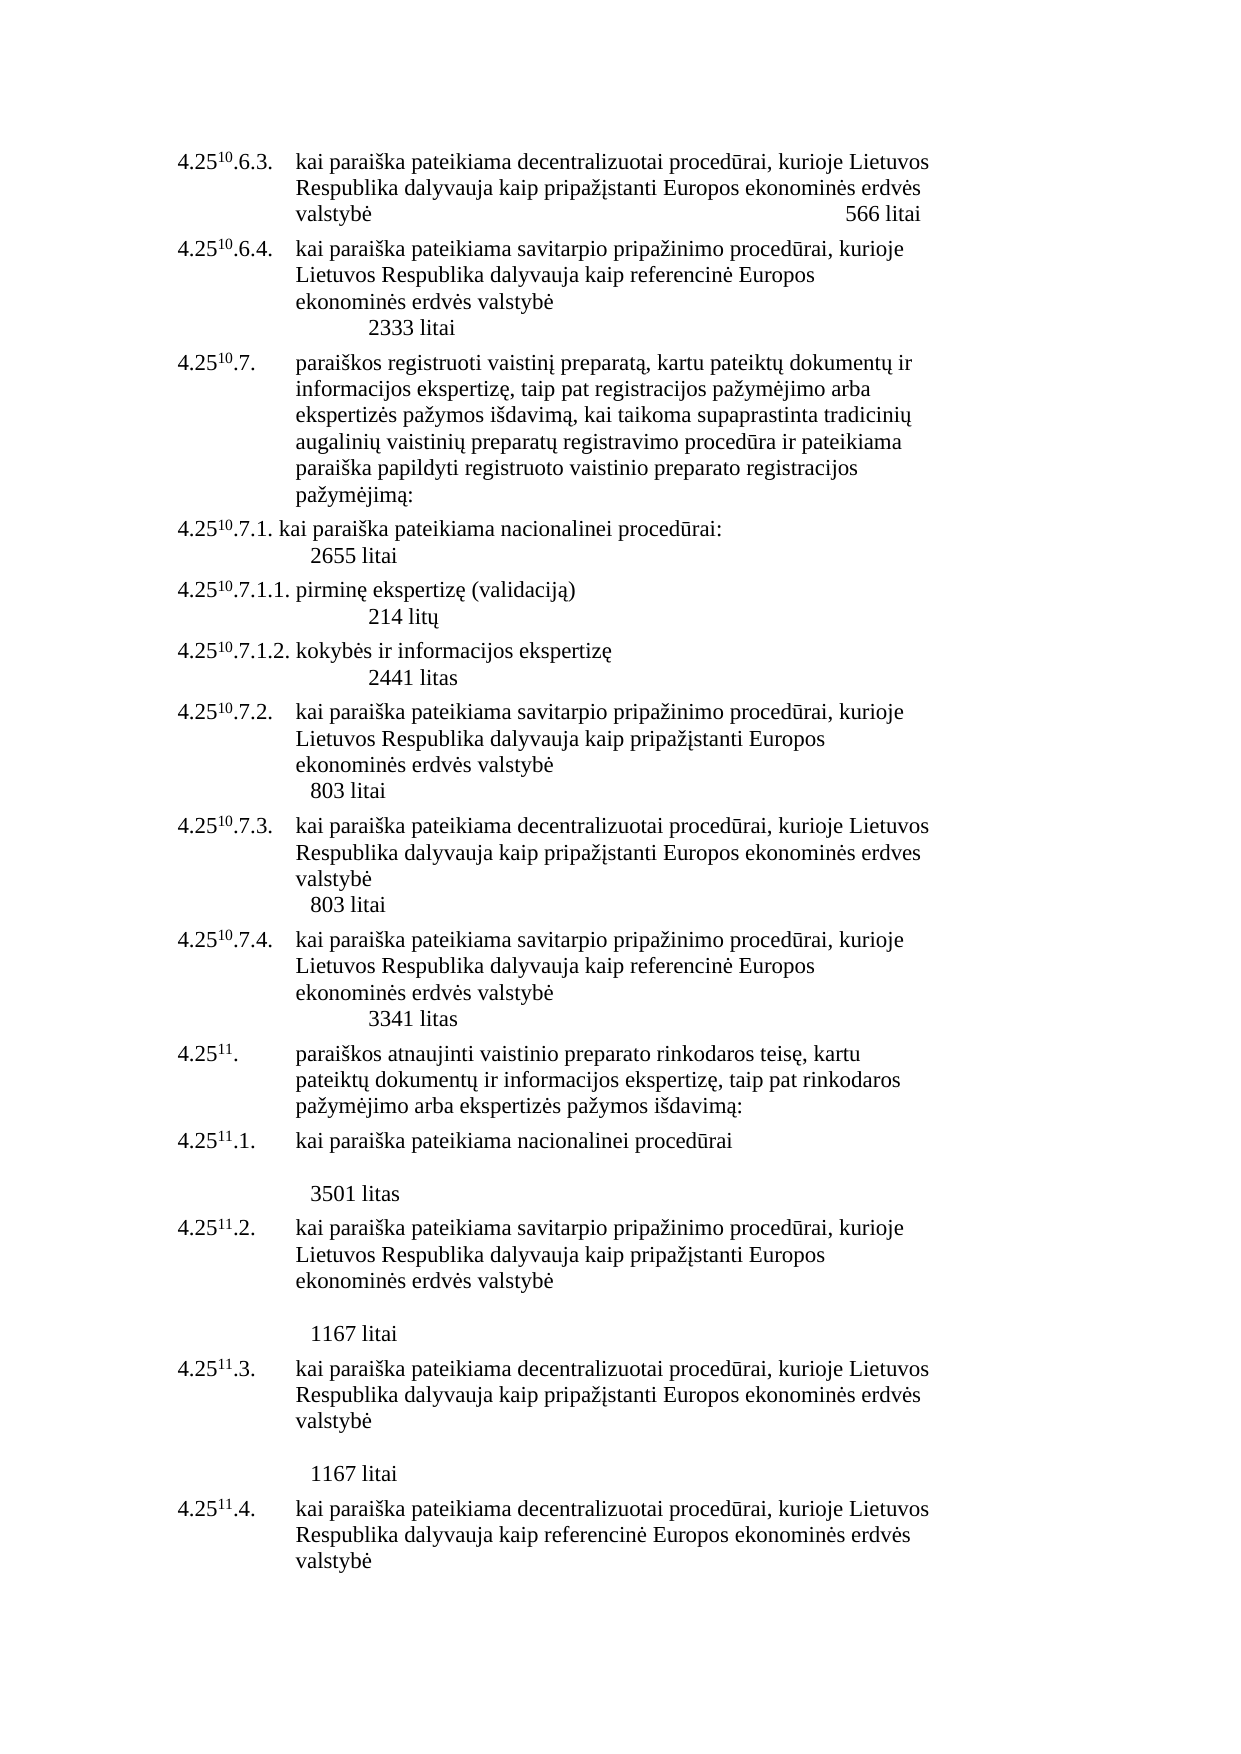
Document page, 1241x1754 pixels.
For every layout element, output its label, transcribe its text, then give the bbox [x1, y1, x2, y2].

text 4.2510.7. paraiškos registruoti vaistinį preparatą, kartu pateiktų dokumentų ir informacijos ekspertizę, taip pat registracijos pažymėjimo arba ekspertizės pažymos išdavimą, kai taikoma supaprastinta tradicinių augalinių vaistinių preparatų registravimo procedūra ir pateikiama paraiška papildyti registruoto vaistinio preparato registracijos pažymėjimą: [177, 349, 930, 507]
text 4.2511.2. kai paraiška pateikiama savitarpio pripažinimo procedūrai, kurioje Lietuvos Respublika dalyvauja kaip pripažįstanti Europos ekonominės erdvės valstybė 1167 litai [177, 1214, 930, 1346]
text 4.2510.7.1.1. pirminę ekspertizę (validaciją) 214 litų [177, 576, 930, 629]
text 4.2511. paraiškos atnaujinti vaistinio preparato rinkodaros teisę, kartu pateiktų dokumentų ir informacijos ekspertizę, taip pat rinkodaros pažymėjimo arba ekspertizės pažymos išdavimą: [177, 1040, 930, 1119]
text 4.2511.4. kai paraiška pateikiama decentralizuotai procedūrai, kurioje Lietuvos Respublika dalyvauja kaip referencinė Europos ekonominės erdvės valstybė [177, 1495, 930, 1574]
text 4.2510.7.2. kai paraiška pateikiama savitarpio pripažinimo procedūrai, kurioje Lietuvos Respublika dalyvauja kaip pripažįstanti Europos ekonominės erdvės valstybė 803 litai [177, 698, 930, 804]
text 4.2511.3. kai paraiška pateikiama decentralizuotai procedūrai, kurioje Lietuvos Respublika dalyvauja kaip pripažįstanti Europos ekonominės erdvės valstybė 1167 litai [177, 1354, 930, 1486]
text 4.2510.7.3. kai paraiška pateikiama decentralizuotai procedūrai, kurioje Lietuvos Respublika dalyvauja kaip pripažįstanti Europos ekonominės erdves valstybė 803 litai [177, 812, 930, 918]
text 4.2510.7.1.2. kokybės ir informacijos ekspertizę 2441 litas [177, 637, 930, 690]
text 4.2510.7.4. kai paraiška pateikiama savitarpio pripažinimo procedūrai, kurioje Lietuvos Respublika dalyvauja kaip referencinė Europos ekonominės erdvės valstybė 3341 litas [177, 926, 930, 1031]
text 4.2510.6.4. kai paraiška pateikiama savitarpio pripažinimo procedūrai, kurioje Lietuvos Respublika dalyvauja kaip referencinė Europos ekonominės erdvės valstybė 2333 litai [177, 235, 930, 341]
text 4.2510.6.3. kai paraiška pateikiama decentralizuotai procedūrai, kurioje Lietuvos Respublika dalyvauja kaip pripažįstanti Europos ekonominės erdvės valstybė 566 litai [177, 148, 930, 227]
text 4.2511.1. kai paraiška pateikiama nacionalinei procedūrai 3501 litas [177, 1127, 930, 1206]
text 4.2510.7.1. kai paraiška pateikiama nacionalinei procedūrai: 2655 litai [177, 515, 930, 568]
